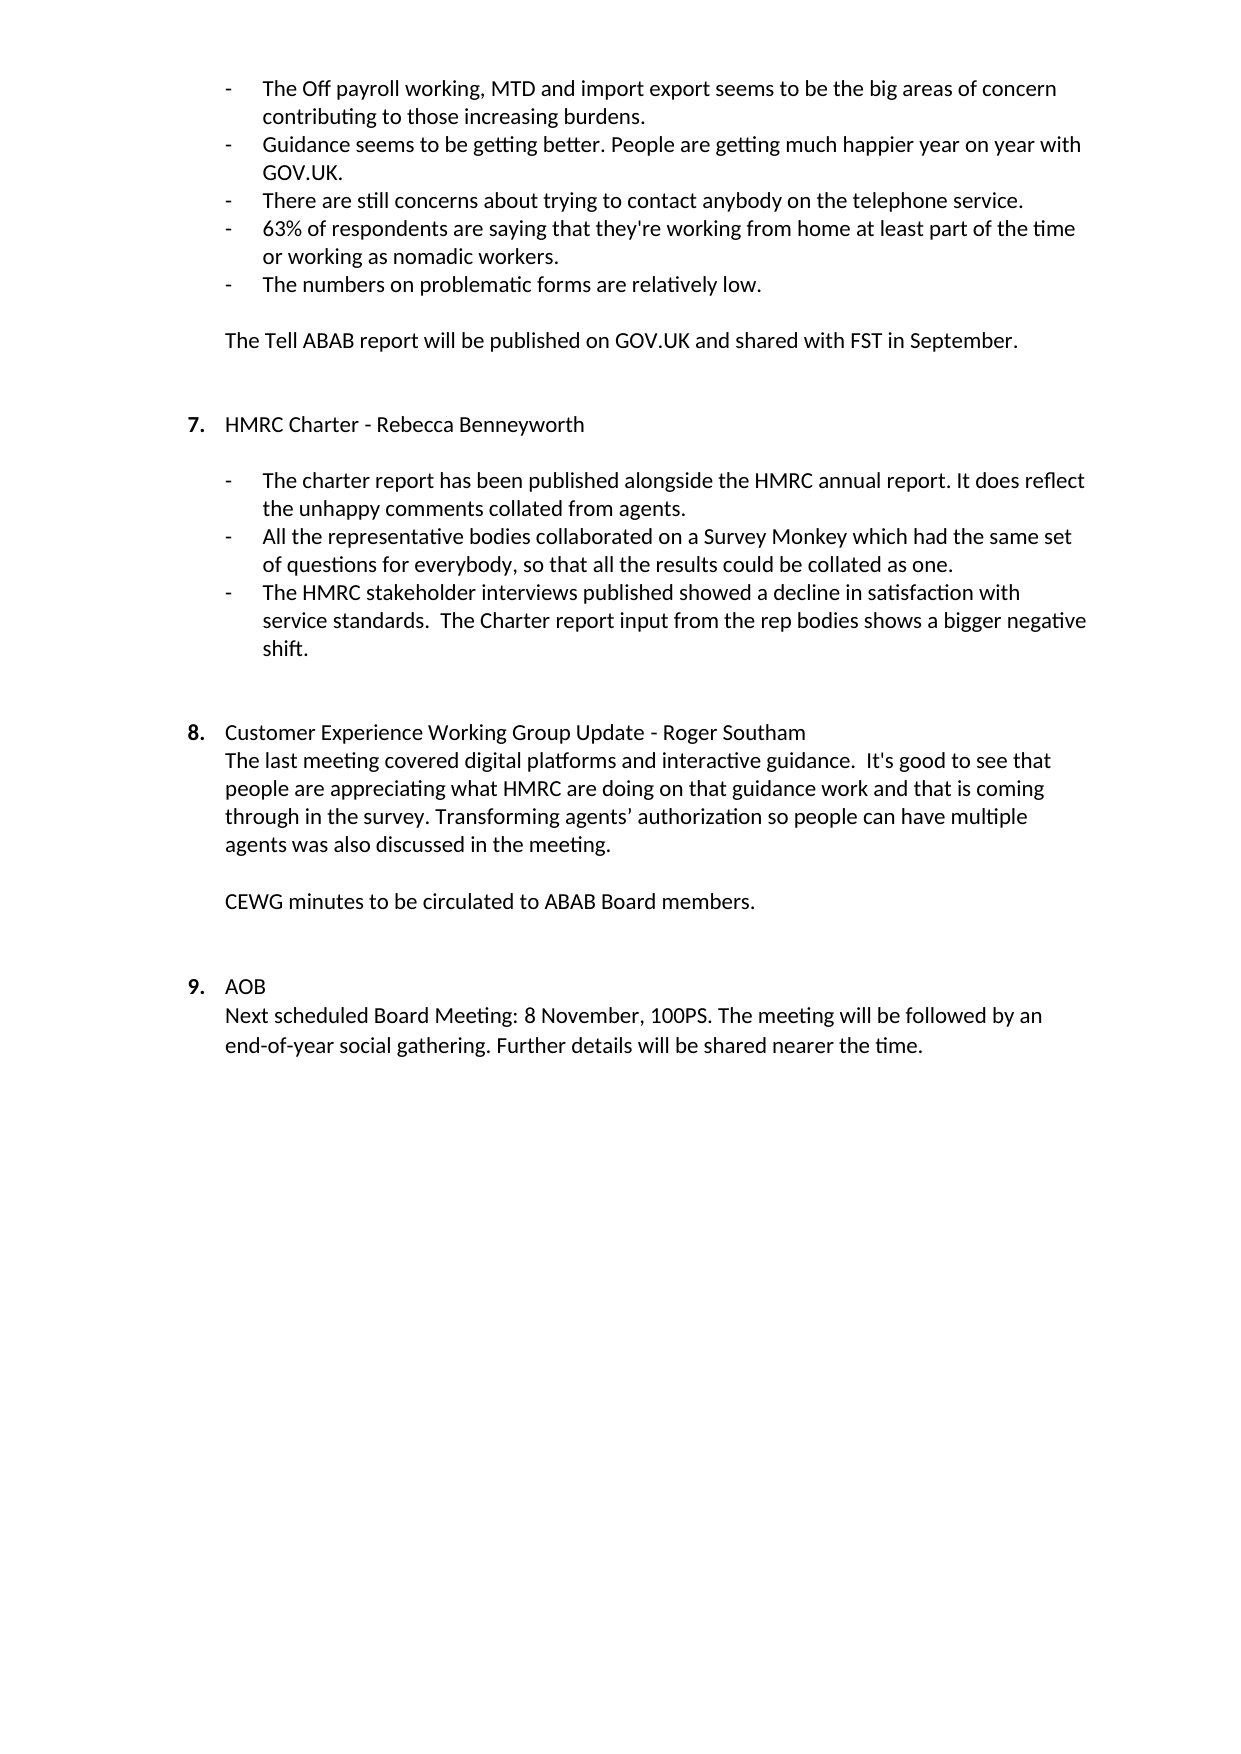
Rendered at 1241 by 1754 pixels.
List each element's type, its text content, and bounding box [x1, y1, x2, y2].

list AOB [187, 972, 1090, 1000]
list Next scheduled Board Meeting: 8 November, 100PS. The meeting will be followed by an end-of-year social gathering. Further details will be shared nearer the time. [225, 1002, 1090, 1059]
list There are still concerns about trying to contact anybody on the telephone service. [225, 186, 1090, 214]
list 63% of respondents are saying that they're working from home at least part of the time or working as nomadic workers. [225, 214, 1090, 270]
list Guidance seems to be getting better. People are getting much happier year on year with GOV.UK. [225, 130, 1090, 186]
list The Off payroll working, MTD and import export seems to be the big areas of concern contributing to those increasing burdens. [225, 74, 1090, 130]
list The Tell ABAB report will be published on GOV.UK and shared with FST in September. [225, 326, 1090, 354]
list Customer Experience Working Group Update - Roger Southam [187, 718, 1090, 746]
text The last meeting covered digital platforms and interactive guidance. It's good to see that people are appreciating what HMRC are doing on that guidance work and that is coming through in the survey. Transforming agents’ authorization so people can have multiple agents was also discussed in the meeting. [225, 746, 1090, 858]
list The numbers on problematic forms are relatively low. [225, 270, 1090, 298]
list HMRC Charter - Rebecca Benneyworth [187, 410, 1090, 438]
list All the representative bodies collaborated on a Survey Monkey which had the same set of questions for everybody, so that all the results could be collated as one. [225, 522, 1090, 578]
list The HMRC stakeholder interviews published showed a decline in satisfaction with service standards. The Charter report input from the rep bodies shows a bigger negative shift. [225, 578, 1090, 662]
list The charter report has been published alongside the HMRC annual report. It does reflect the unhappy comments collated from agents. [225, 466, 1090, 522]
text CEWG minutes to be circulated to ABAB Board members. [225, 887, 1090, 915]
